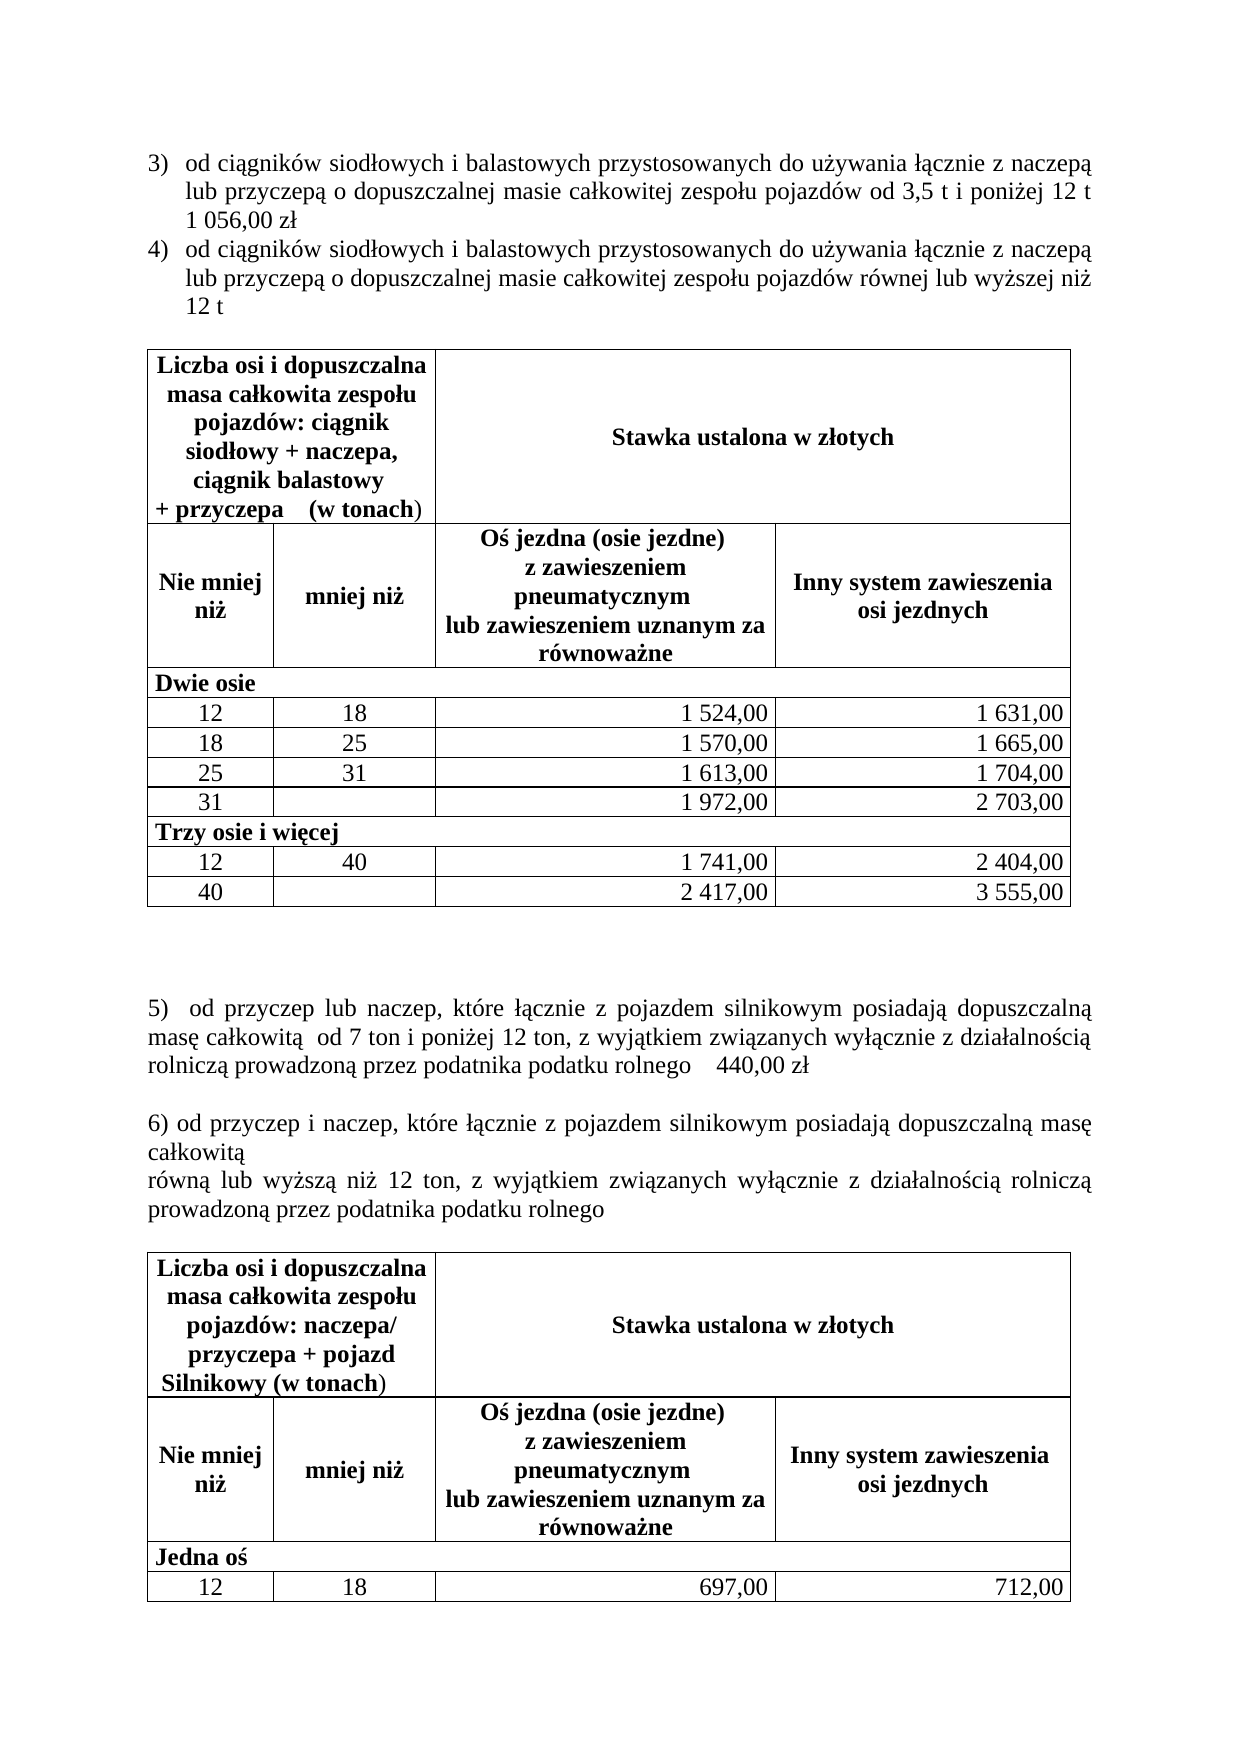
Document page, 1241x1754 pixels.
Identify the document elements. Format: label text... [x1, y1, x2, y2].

table_cell 1 524,00 [436, 698, 775, 727]
table_cell Dwie osie [148, 668, 1070, 697]
table_cell 1 570,00 [436, 728, 775, 757]
table_cell 12 [148, 1572, 273, 1601]
table_cell 1 665,00 [776, 728, 1070, 757]
table_cell Jedna oś [148, 1542, 1070, 1571]
table_cell 1 631,00 [776, 698, 1070, 727]
table_cell Oś jezdna (osie jezdne) z zawieszeniem pneumatycznym lub zawieszeniem uznanym za równoważne [436, 524, 775, 667]
table_cell 31 [148, 788, 273, 816]
table_cell 12 [148, 847, 273, 876]
table_cell 31 [274, 758, 435, 786]
text 5) od przyczep lub naczep, które łącznie z pojazdem silnikowym posiadają dopuszczalną masę całkowitą od 7 ton i poniżej 12 ton, z wyjątkiem związanych wyłącznie z działalnością rolniczą prowadzoną przez podatnika podatku rolnego 440,00 zł [148, 993, 1093, 1079]
table_cell 40 [148, 877, 273, 906]
table_cell 1 613,00 [436, 758, 775, 786]
table_header Liczba osi i dopuszczalna masa całkowita zespołu pojazdów: ciągnik siodłowy + naczepa, ciągnik balastowy + przyczepa (w tonach) [148, 350, 435, 522]
table_cell Trzy osie i więcej [148, 817, 1070, 846]
table_cell 697,00 [436, 1572, 775, 1601]
table_cell Inny system zawieszenia osi jezdnych [776, 1398, 1070, 1541]
table_cell mniej niż [274, 524, 435, 667]
table_cell Oś jezdna (osie jezdne) z zawieszeniem pneumatycznym lub zawieszeniem uznanym za równoważne [436, 1398, 775, 1541]
table_cell 712,00 [776, 1572, 1070, 1601]
table_cell 12 [148, 698, 273, 727]
text 6) od przyczep i naczep, które łącznie z pojazdem silnikowym posiadają dopuszczalną masę całkowitą równą lub wyższą niż 12 ton, z wyjątkiem związanych wyłącznie z działalnością rolniczą prowadzoną przez podatnika podatku rolnego [148, 1108, 1093, 1223]
table_cell 1 704,00 [776, 758, 1070, 786]
table_cell [274, 877, 435, 906]
list od ciągników siodłowych i balastowych przystosowanych do używania łącznie z naczepą lub przyczepą o dopuszczalnej masie całkowitej zespołu pojazdów równej lub wyższej niż 12 t [148, 234, 1093, 320]
table_cell 2 417,00 [436, 877, 775, 906]
list od ciągników siodłowych i balastowych przystosowanych do używania łącznie z naczepą lub przyczepą o dopuszczalnej masie całkowitej zespołu pojazdów od 3,5 t i poniżej 12 t 1 056,00 zł [148, 148, 1093, 234]
table_cell 1 972,00 [436, 788, 775, 816]
table_header Stawka ustalona w złotych [436, 1253, 1070, 1396]
table_cell 3 555,00 [776, 877, 1070, 906]
table_cell 2 404,00 [776, 847, 1070, 876]
table_cell 1 741,00 [436, 847, 775, 876]
table_cell 40 [274, 847, 435, 876]
table_cell 18 [274, 1572, 435, 1601]
table_header Liczba osi i dopuszczalna masa całkowita zespołu pojazdów: naczepa/ przyczepa + pojazd Silnikowy (w tonach) [148, 1253, 435, 1396]
table_cell Nie mniej niż [148, 524, 273, 667]
table_cell 2 703,00 [776, 788, 1070, 816]
table_cell 25 [148, 758, 273, 786]
table_cell Inny system zawieszenia osi jezdnych [776, 524, 1070, 667]
table_cell Nie mniej niż [148, 1398, 273, 1541]
table_cell mniej niż [274, 1398, 435, 1541]
table_cell 18 [148, 728, 273, 757]
table_header Stawka ustalona w złotych [436, 350, 1070, 522]
table_cell [274, 788, 435, 816]
table_cell 18 [274, 698, 435, 727]
table_cell 25 [274, 728, 435, 757]
